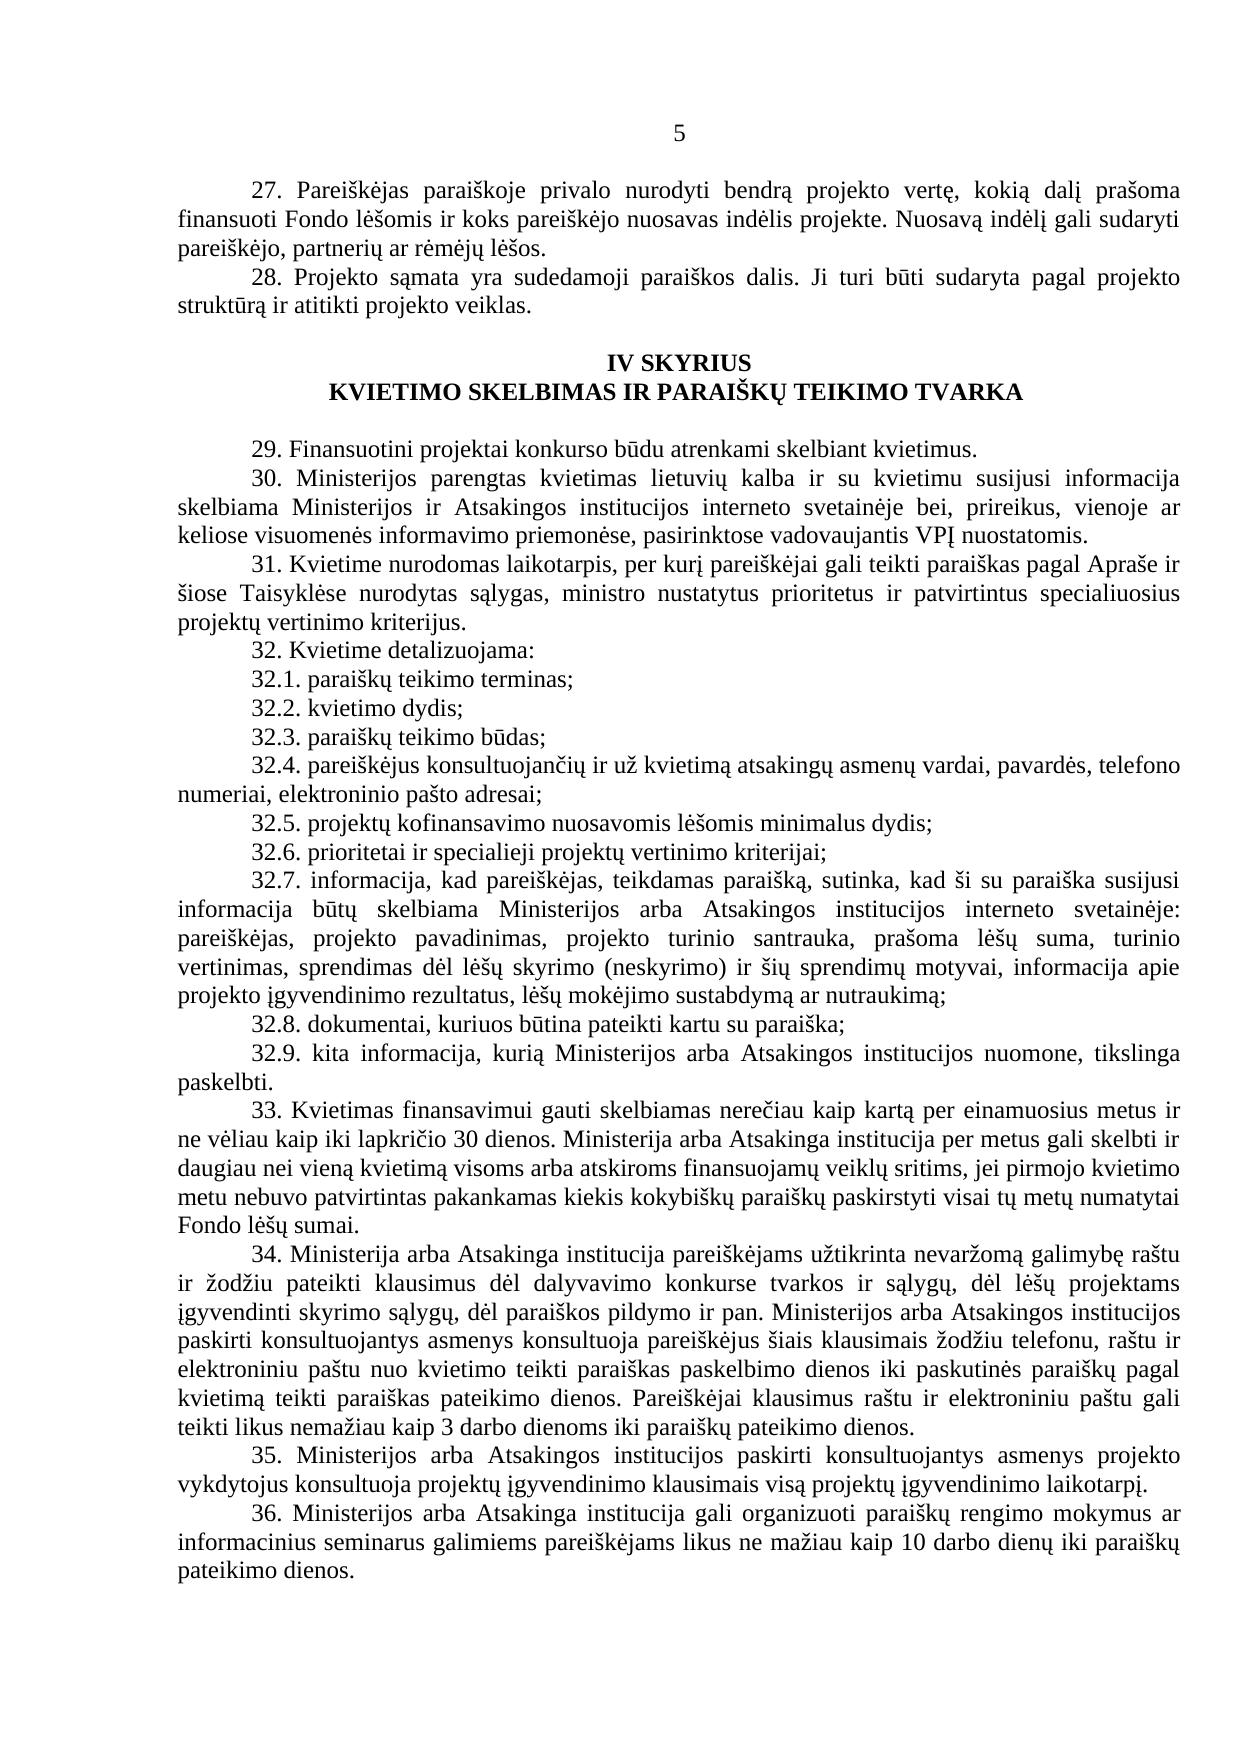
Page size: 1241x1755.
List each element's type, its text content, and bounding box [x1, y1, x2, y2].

text 30. Ministerijos parengtas kvietimas lietuvių kalba ir su kvietimu susijusi informacija skelbiama Ministerijos ir Atsakingos institucijos interneto svetainėje bei, prireikus, vienoje ar keliose visuomenės informavimo priemonėse, pasirinktose vadovaujantis VPĮ nuostatomis. [177, 463, 1181, 549]
text 28. Projekto sąmata yra sudedamoji paraiškos dalis. Ji turi būti sudaryta pagal projekto struktūrą ir atitikti projekto veiklas. [177, 262, 1181, 319]
text 34. Ministerija arba Atsakinga institucija pareiškėjams užtikrinta nevaržomą galimybę raštu ir žodžiu pateikti klausimus dėl dalyvavimo konkurse tvarkos ir sąlygų, dėl lėšų projektams įgyvendinti skyrimo sąlygų, dėl paraiškos pildymo ir pan. Ministerijos arba Atsakingos institucijos paskirti konsultuojantys asmenys konsultuoja pareiškėjus šiais klausimais žodžiu telefonu, raštu ir elektroniniu paštu nuo kvietimo teikti paraiškas paskelbimo dienos iki paskutinės paraiškų pagal kvietimą teikti paraiškas pateikimo dienos. Pareiškėjai klausimus raštu ir elektroniniu paštu gali teikti likus nemažiau kaip 3 darbo dienoms iki paraiškų pateikimo dienos. [177, 1239, 1181, 1440]
text 32.6. prioritetai ir specialieji projektų vertinimo kriterijai; [177, 837, 1181, 865]
text 27. Pareiškėjas paraiškoje privalo nurodyti bendrą projekto vertę, kokią dalį prašoma finansuoti Fondo lėšomis ir koks pareiškėjo nuosavas indėlis projekte. Nuosavą indėlį gali sudaryti pareiškėjo, partnerių ar rėmėjų lėšos. [177, 175, 1181, 262]
text 35. Ministerijos arba Atsakingos institucijos paskirti konsultuojantys asmenys projekto vykdytojus konsultuoja projektų įgyvendinimo klausimais visą projektų įgyvendinimo laikotarpį. [177, 1440, 1181, 1498]
text 32.2. kvietimo dydis; [177, 693, 1181, 722]
text 33. Kvietimas finansavimui gauti skelbiamas nerečiau kaip kartą per einamuosius metus ir ne vėliau kaip iki lapkričio 30 dienos. Ministerija arba Atsakinga institucija per metus gali skelbti ir daugiau nei vieną kvietimą visoms arba atskiroms finansuojamų veiklų sritims, jei pirmojo kvietimo metu nebuvo patvirtintas pakankamas kiekis kokybiškų paraiškų paskirstyti visai tų metų numatytai Fondo lėšų sumai. [177, 1095, 1181, 1239]
text 31. Kvietime nurodomas laikotarpis, per kurį pareiškėjai gali teikti paraiškas pagal Apraše ir šiose Taisyklėse nurodytas sąlygas, ministro nustatytus prioritetus ir patvirtintus specialiuosius projektų vertinimo kriterijus. [177, 549, 1181, 635]
text 32.3. paraiškų teikimo būdas; [177, 722, 1181, 750]
text 36. Ministerijos arba Atsakinga institucija gali organizuoti paraiškų rengimo mokymus ar informacinius seminarus galimiems pareiškėjams likus ne mažiau kaip 10 darbo dienų iki paraiškų pateikimo dienos. [177, 1498, 1181, 1584]
text 32.7. informacija, kad pareiškėjas, teikdamas paraišką, sutinka, kad ši su paraiška susijusi informacija būtų skelbiama Ministerijos arba Atsakingos institucijos interneto svetainėje: pareiškėjas, projekto pavadinimas, projekto turinio santrauka, prašoma lėšų suma, turinio vertinimas, sprendimas dėl lėšų skyrimo (neskyrimo) ir šių sprendimų motyvai, informacija apie projekto įgyvendinimo rezultatus, lėšų mokėjimo sustabdymą ar nutraukimą; [177, 865, 1181, 1009]
text IV SKYRIUS [177, 348, 1181, 377]
text 32.8. dokumentai, kuriuos būtina pateikti kartu su paraiška; [177, 1009, 1181, 1038]
text 32.5. projektų kofinansavimo nuosavomis lėšomis minimalus dydis; [177, 808, 1181, 837]
text 32.9. kita informacija, kurią Ministerijos arba Atsakingos institucijos nuomone, tikslinga paskelbti. [177, 1038, 1181, 1095]
text 32.4. pareiškėjus konsultuojančių ir už kvietimą atsakingų asmenų vardai, pavardės, telefono numeriai, elektroninio pašto adresai; [177, 750, 1181, 808]
text KVIETIMO SKELBIMAS IR PARAIŠKŲ TEIKIMO TVARKA [177, 377, 1181, 405]
text 32.1. paraiškų teikimo terminas; [177, 664, 1181, 693]
text 29. Finansuotini projektai konkurso būdu atrenkami skelbiant kvietimus. [177, 434, 1181, 463]
text 32. Kvietime detalizuojama: [177, 635, 1181, 664]
